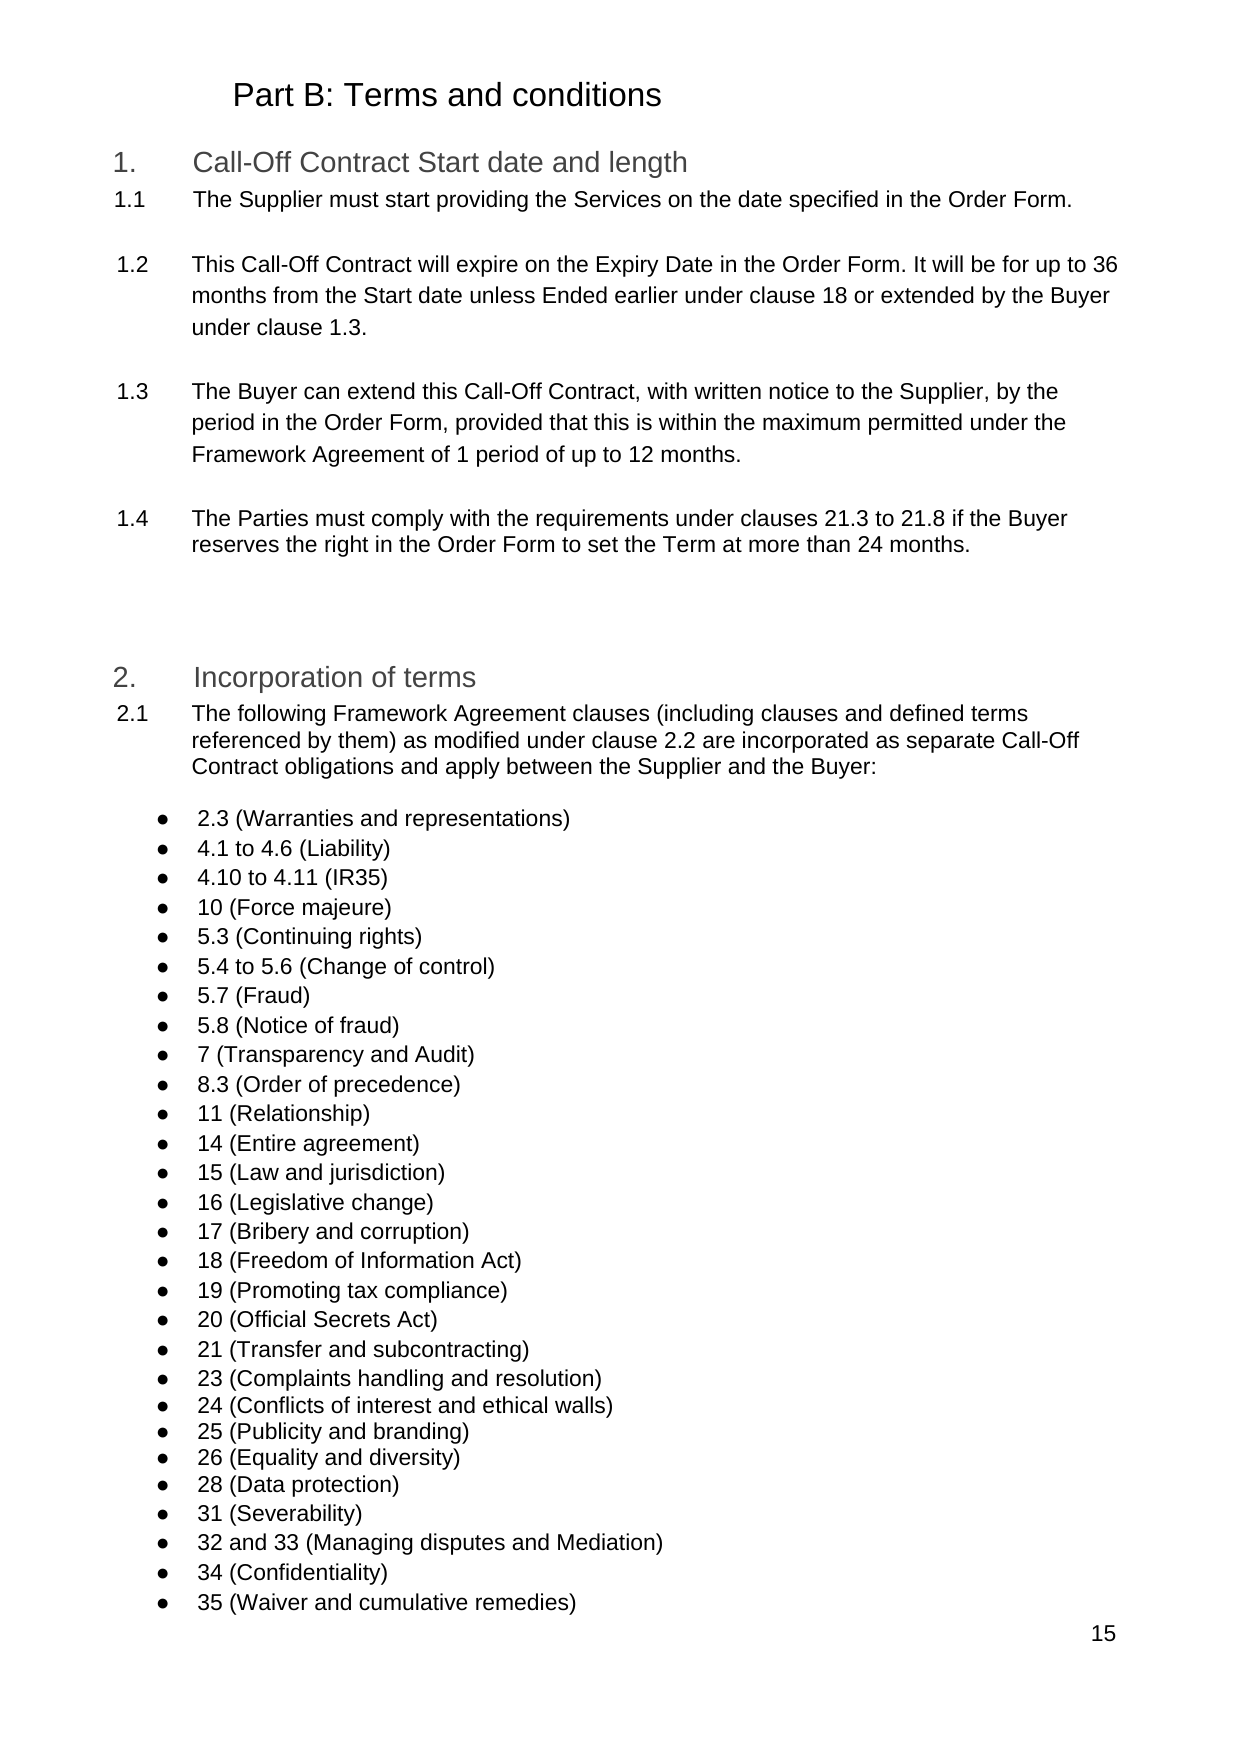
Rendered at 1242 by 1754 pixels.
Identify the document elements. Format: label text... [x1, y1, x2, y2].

list 26 (Equality and diversity) [156, 1444, 1121, 1471]
list 4.10 to 4.11 (IR35) [156, 864, 1121, 890]
text 1.2 This Call-Off Contract will expire on the Expiry Date in the Order Form. It will be for up to 36 months from the Start date unless Ended earlier under clause 18 or extended by the Buyer under clause 1.3. [116, 251, 1121, 340]
list 35 (Waiver and cumulative remedies) [156, 1588, 1121, 1615]
text 2.1 The following Framework Agreement clauses (including clauses and defined terms referenced by them) as modified under clause 2.2 are incorporated as separate Call-Off Contract obligations and apply between the Supplier and the Buyer: [116, 700, 1121, 779]
subtitle 2. Incorporation of terms [0, 659, 1122, 693]
list 7 (Transparency and Audit) [156, 1041, 1121, 1067]
text 1.1 The Supplier must start providing the Services on the date specified in the Order Form. [0, 185, 1122, 213]
list 2.3 (Warranties and representations) [156, 805, 1121, 832]
text 1.3 The Buyer can extend this Call-Off Contract, with written notice to the Supplier, by the period in the Order Form, provided that this is within the maximum permitted under the Framework Agreement of 1 period of up to 12 months. [116, 378, 1121, 467]
list 18 (Freedom of Information Act) [156, 1247, 1121, 1274]
list 5.4 to 5.6 (Change of control) [156, 953, 1121, 979]
list 15 (Law and jurisdiction) [156, 1159, 1121, 1186]
subtitle Part B: Terms and conditions [116, 75, 1122, 113]
list 24 (Conflicts of interest and ethical walls) [156, 1392, 1121, 1418]
list 14 (Entire agreement) [156, 1130, 1121, 1156]
list 19 (Promoting tax compliance) [156, 1277, 1121, 1303]
list 28 (Data protection) [156, 1471, 1121, 1497]
subtitle 1. Call-Off Contract Start date and length [0, 144, 1122, 178]
list 4.1 to 4.6 (Liability) [156, 834, 1121, 861]
list 20 (Official Secrets Act) [156, 1306, 1121, 1333]
list 21 (Transfer and subcontracting) [156, 1336, 1121, 1362]
list 10 (Force majeure) [156, 894, 1121, 920]
text 1.4 The Parties must comply with the requirements under clauses 21.3 to 21.8 if the Buyer reserves the right in the Order Form to set the Term at more than 24 months. [116, 505, 1121, 557]
list 34 (Confidentiality) [156, 1559, 1121, 1585]
list 16 (Legislative change) [156, 1189, 1121, 1215]
list 23 (Complaints handling and resolution) [156, 1365, 1121, 1392]
list 5.8 (Notice of fraud) [156, 1012, 1121, 1038]
list 32 and 33 (Managing disputes and Mediation) [156, 1529, 1121, 1556]
list 5.3 (Continuing rights) [156, 923, 1121, 949]
list 8.3 (Order of precedence) [156, 1071, 1121, 1097]
list 17 (Bribery and corruption) [156, 1218, 1121, 1244]
list 11 (Relationship) [156, 1100, 1121, 1127]
list 5.7 (Fraud) [156, 982, 1121, 1009]
list 31 (Severability) [156, 1500, 1121, 1526]
list 25 (Publicity and branding) [156, 1418, 1121, 1444]
